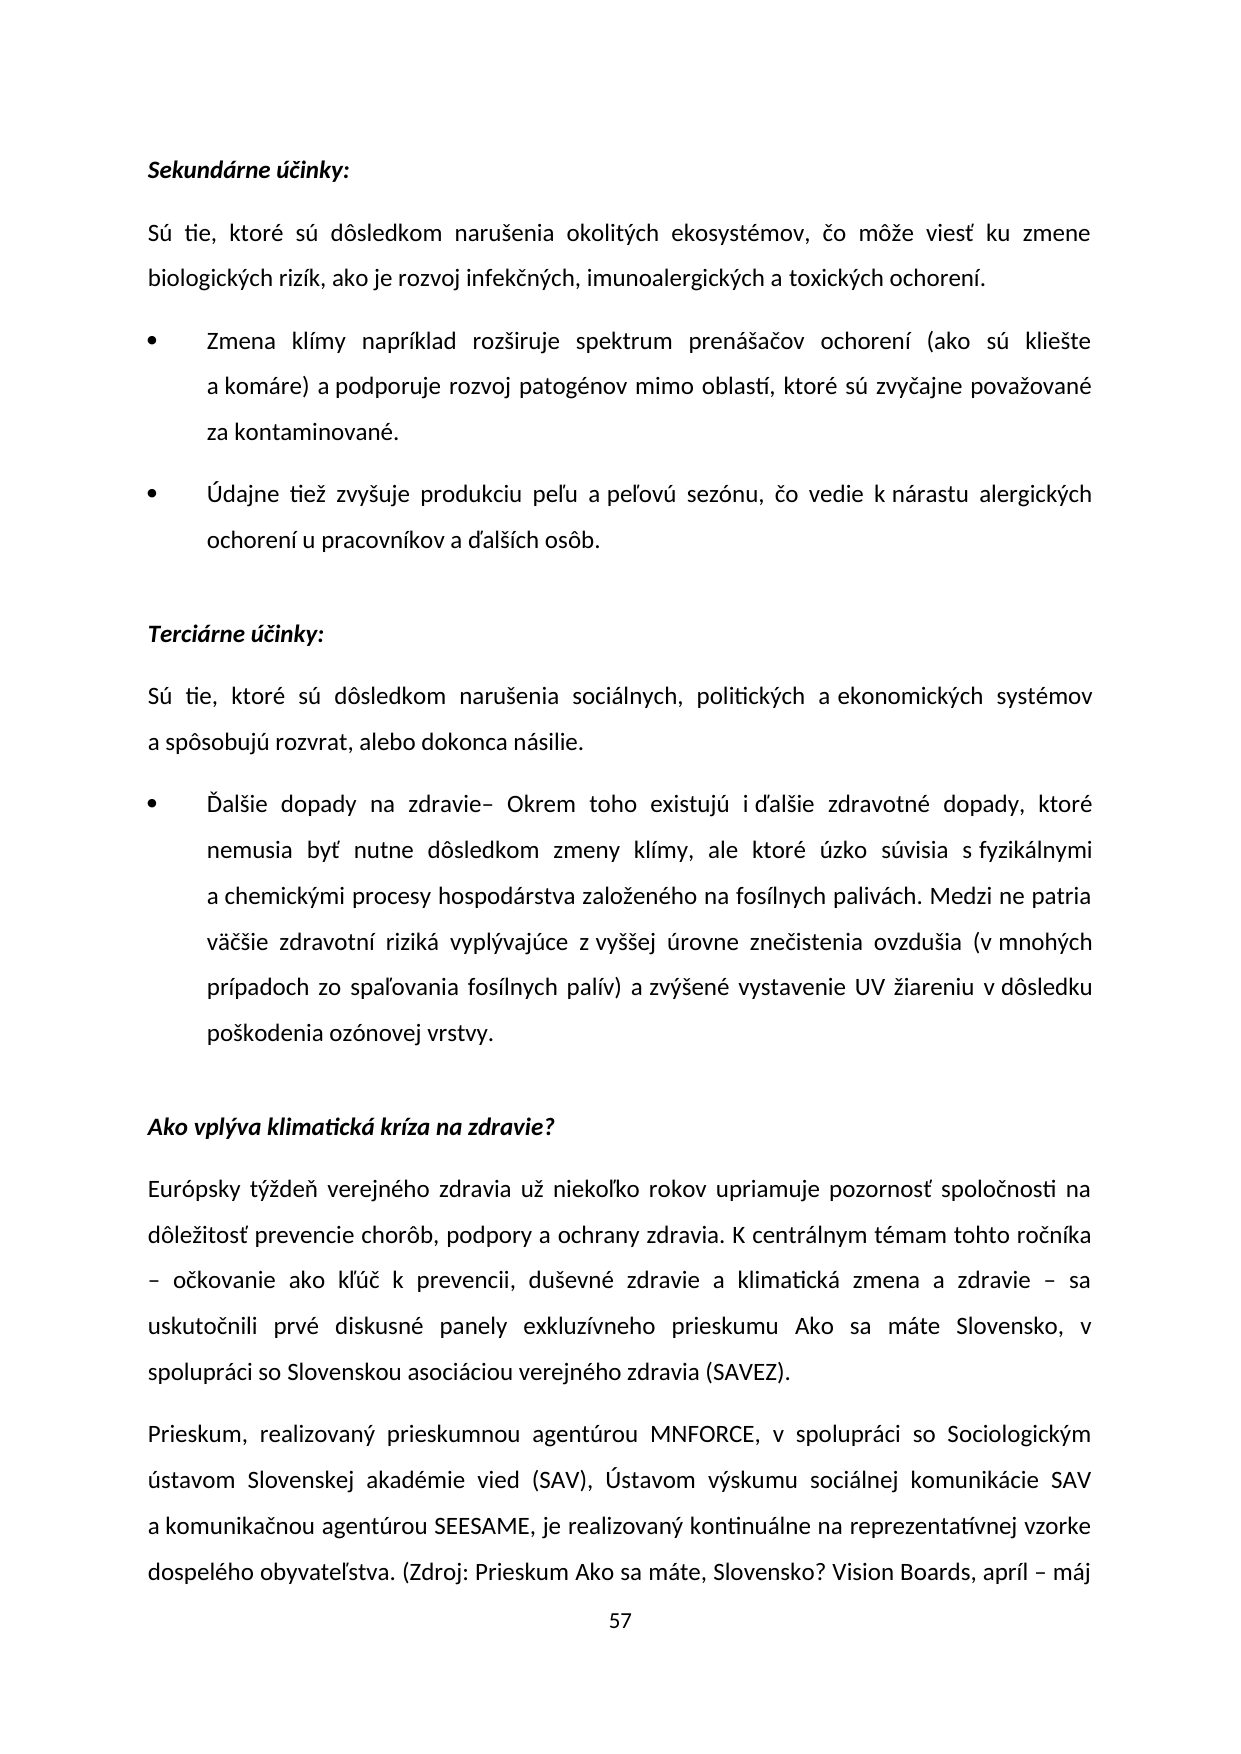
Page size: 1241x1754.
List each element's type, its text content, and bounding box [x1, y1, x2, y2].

list Údajne tiež zvyšuje produkciu peľu a peľovú sezónu, čo vedie k nárastu alergických ochorení u pracovníkov a ďalších osôb. [148, 479, 1093, 555]
text Európsky týždeň verejného zdravia už niekoľko rokov upriamuje pozornosť spoločnosti na dôležitosť prevencie chorôb, podpory a ochrany zdravia. K centrálnym témam tohto ročníka – očkovanie ako kľúč k prevencii, duševné zdravie a klimatická zmena a zdravie – sa uskutočnili prvé diskusné panely exkluzívneho prieskumu Ako sa máte Slovensko, v spolupráci so Slovenskou asociáciou verejného zdravia (SAVEZ). [148, 1173, 1093, 1387]
text Sú tie, ktoré sú dôsledkom narušenia sociálnych, politických a ekonomických systémov a spôsobujú rozvrat, alebo dokonca násilie. [148, 680, 1093, 757]
text Prieskum, realizovaný prieskumnou agentúrou MNFORCE, v spolupráci so Sociologickým ústavom Slovenskej akadémie vied (SAV), Ústavom výskumu sociálnej komunikácie SAV a komunikačnou agentúrou SEESAME, je realizovaný kontinuálne na reprezentatívnej vzorke dospelého obyvateľstva. (Zdroj: Prieskum Ako sa máte, Slovensko? Vision Boards, apríl – máj [148, 1418, 1093, 1586]
list Zmena klímy napríklad rozširuje spektrum prenášačov ochorení (ako sú kliešte a komáre) a podporuje rozvoj patogénov mimo oblastí, ktoré sú zvyčajne považované za kontaminované. [148, 325, 1093, 447]
text Ako vplýva klimatická kríza na zdravie? [148, 1111, 1093, 1141]
text Sú tie, ktoré sú dôsledkom narušenia okolitých ekosystémov, čo môže viesť ku zmene biologických rizík, ako je rozvoj infekčných, imunoalergických a toxických ochorení. [148, 217, 1093, 293]
list Ďalšie dopady na zdravie– Okrem toho existujú i ďalšie zdravotné dopady, ktoré nemusia byť nutne dôsledkom zmeny klímy, ale ktoré úzko súvisia s fyzikálnymi a chemickými procesy hospodárstva založeného na fosílnych palivách. Medzi ne patria väčšie zdravotní riziká vyplývajúce z vyššej úrovne znečistenia ovzdušia (v mnohých prípadoch zo spaľovania fosílnych palív) a zvýšené vystavenie UV žiareniu v dôsledku poškodenia ozónovej vrstvy. [148, 788, 1093, 1048]
text Sekundárne účinky: [148, 154, 1093, 185]
text Terciárne účinky: [148, 618, 1093, 648]
